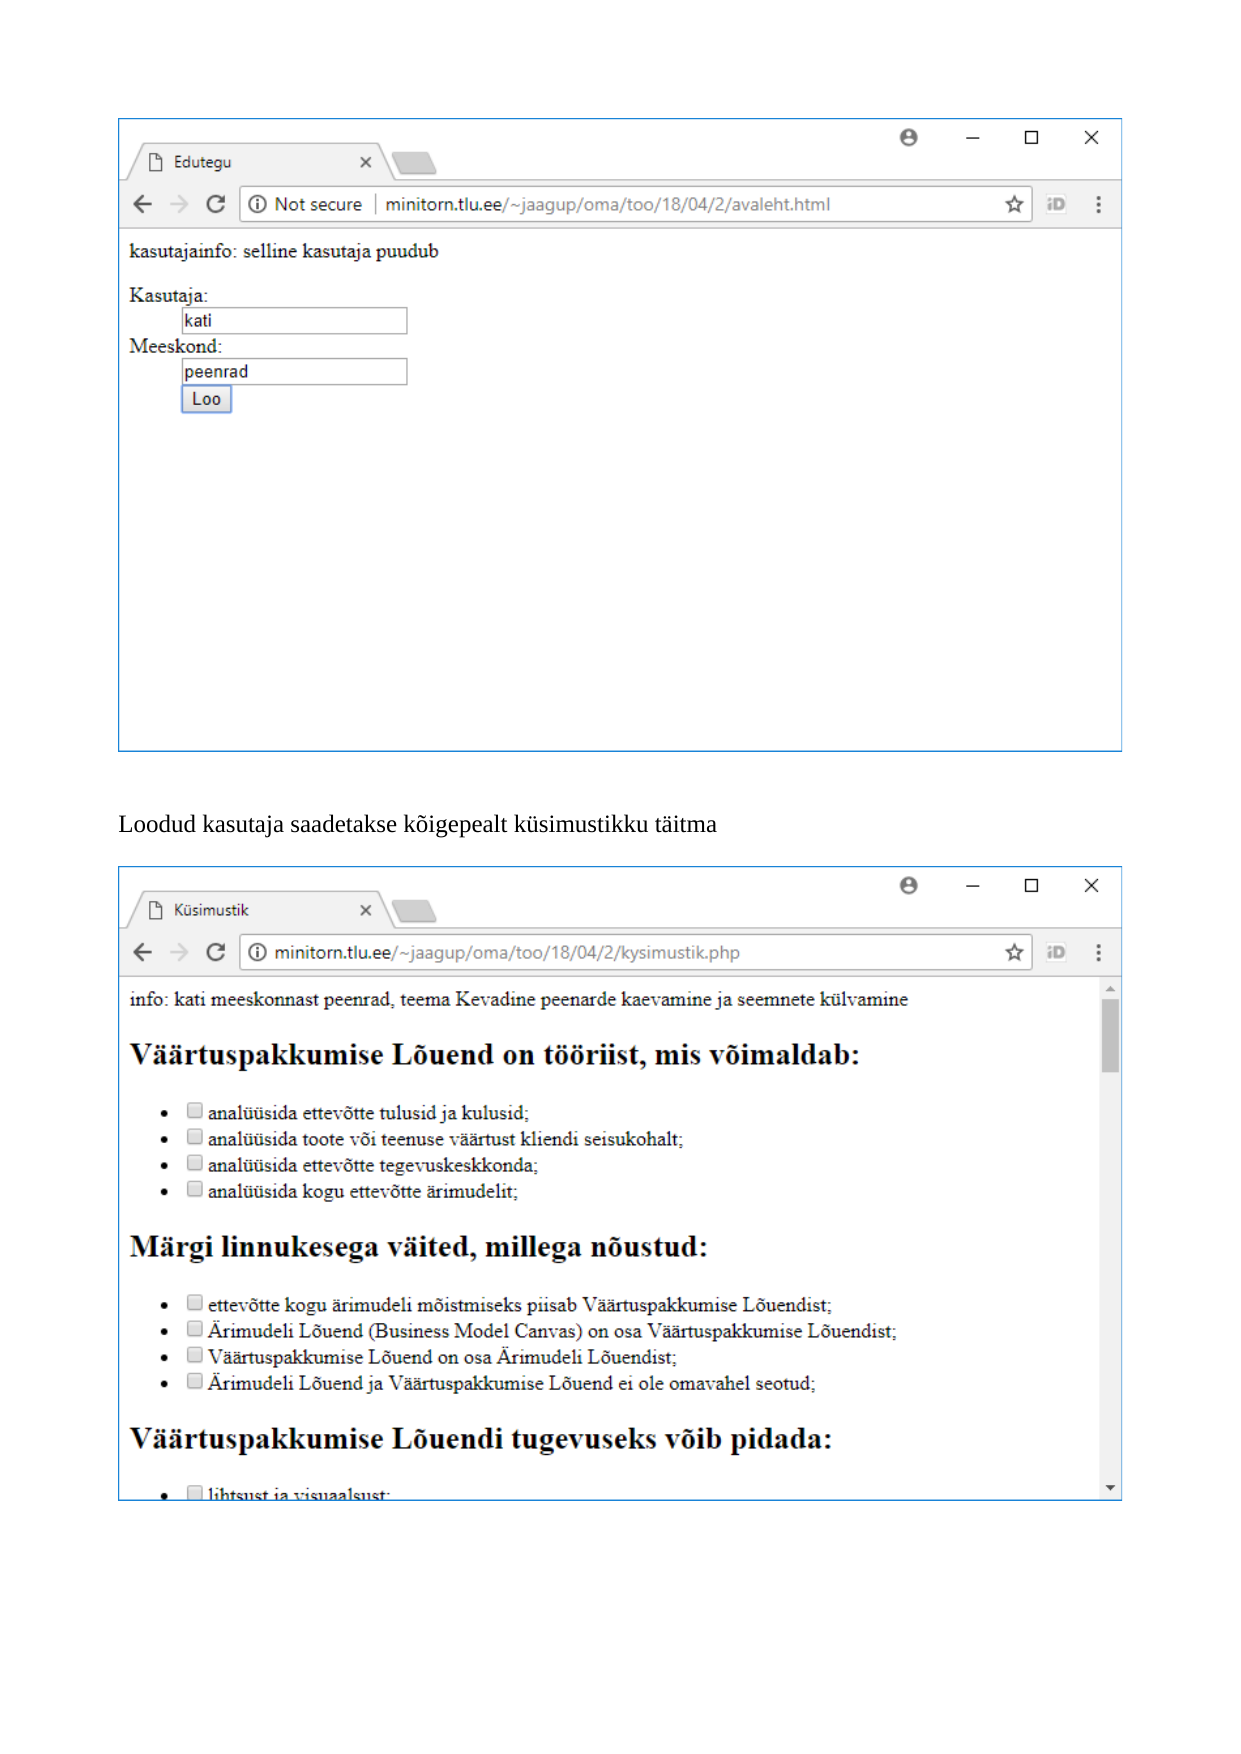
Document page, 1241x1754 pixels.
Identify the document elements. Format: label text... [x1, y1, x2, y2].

picture [118, 118, 1123, 752]
picture [118, 866, 1123, 1501]
text Loodud kasutaja saadetakse kõigepealt küsimustikku täitma [118, 809, 1122, 838]
